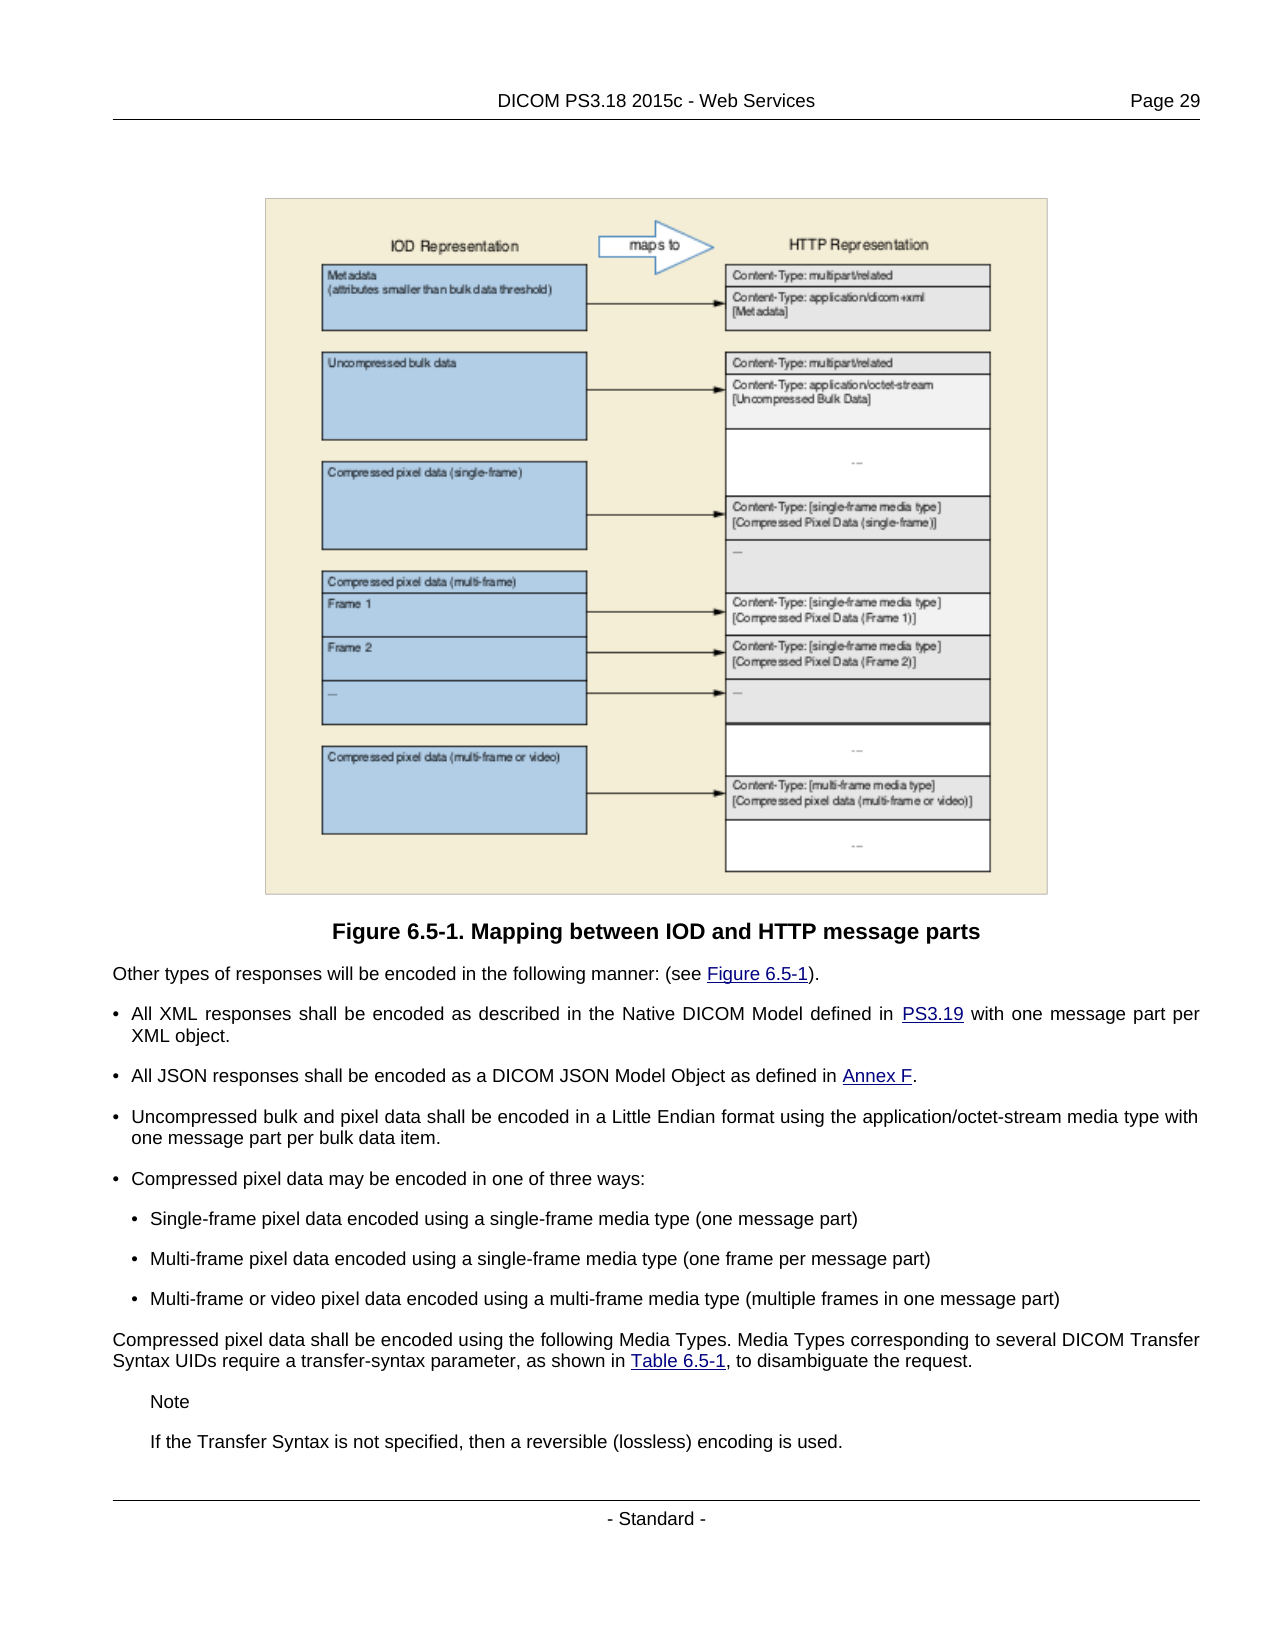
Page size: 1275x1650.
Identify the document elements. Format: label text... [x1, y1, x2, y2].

text Note [150, 1390, 1162, 1412]
list Single-frame pixel data encoded using a single-frame media type (one message part) [131, 1208, 1200, 1229]
text Other types of responses will be encoded in the following manner: (see Figure 6.5-1). [112, 963, 1200, 984]
list Multi-frame or video pixel data encoded using a multi-frame media type (multiple frames in one message part) [131, 1288, 1200, 1310]
list All XML responses shall be encoded as described in the Native DICOM Model defined in PS3.19 with one message part per XML object. [112, 1003, 1200, 1046]
list Multi-frame pixel data encoded using a single-frame media type (one frame per message part) [131, 1248, 1200, 1269]
text Compressed pixel data shall be encoded using the following Media Types. Media Types corresponding to several DICOM Transfer Syntax UIDs require a transfer-syntax parameter, as shown in Table 6.5-1, to disambiguate the request. [112, 1328, 1200, 1372]
list Compressed pixel data may be encoded in one of three ways: [112, 1167, 1200, 1189]
text If the Transfer Syntax is not specified, then a reversible (lossless) encoding is used. [150, 1431, 1162, 1452]
text Figure 6.5-1. Mapping between IOD and HTTP message parts [112, 918, 1200, 944]
list Uncompressed bulk and pixel data shall be encoded in a Little Endian format using the application/octet-stream media type with one message part per bulk data item. [112, 1105, 1200, 1148]
list All JSON responses shall be encoded as a DICOM JSON Model Object as defined in Annex F. [112, 1065, 1200, 1087]
picture [264, 197, 1049, 896]
